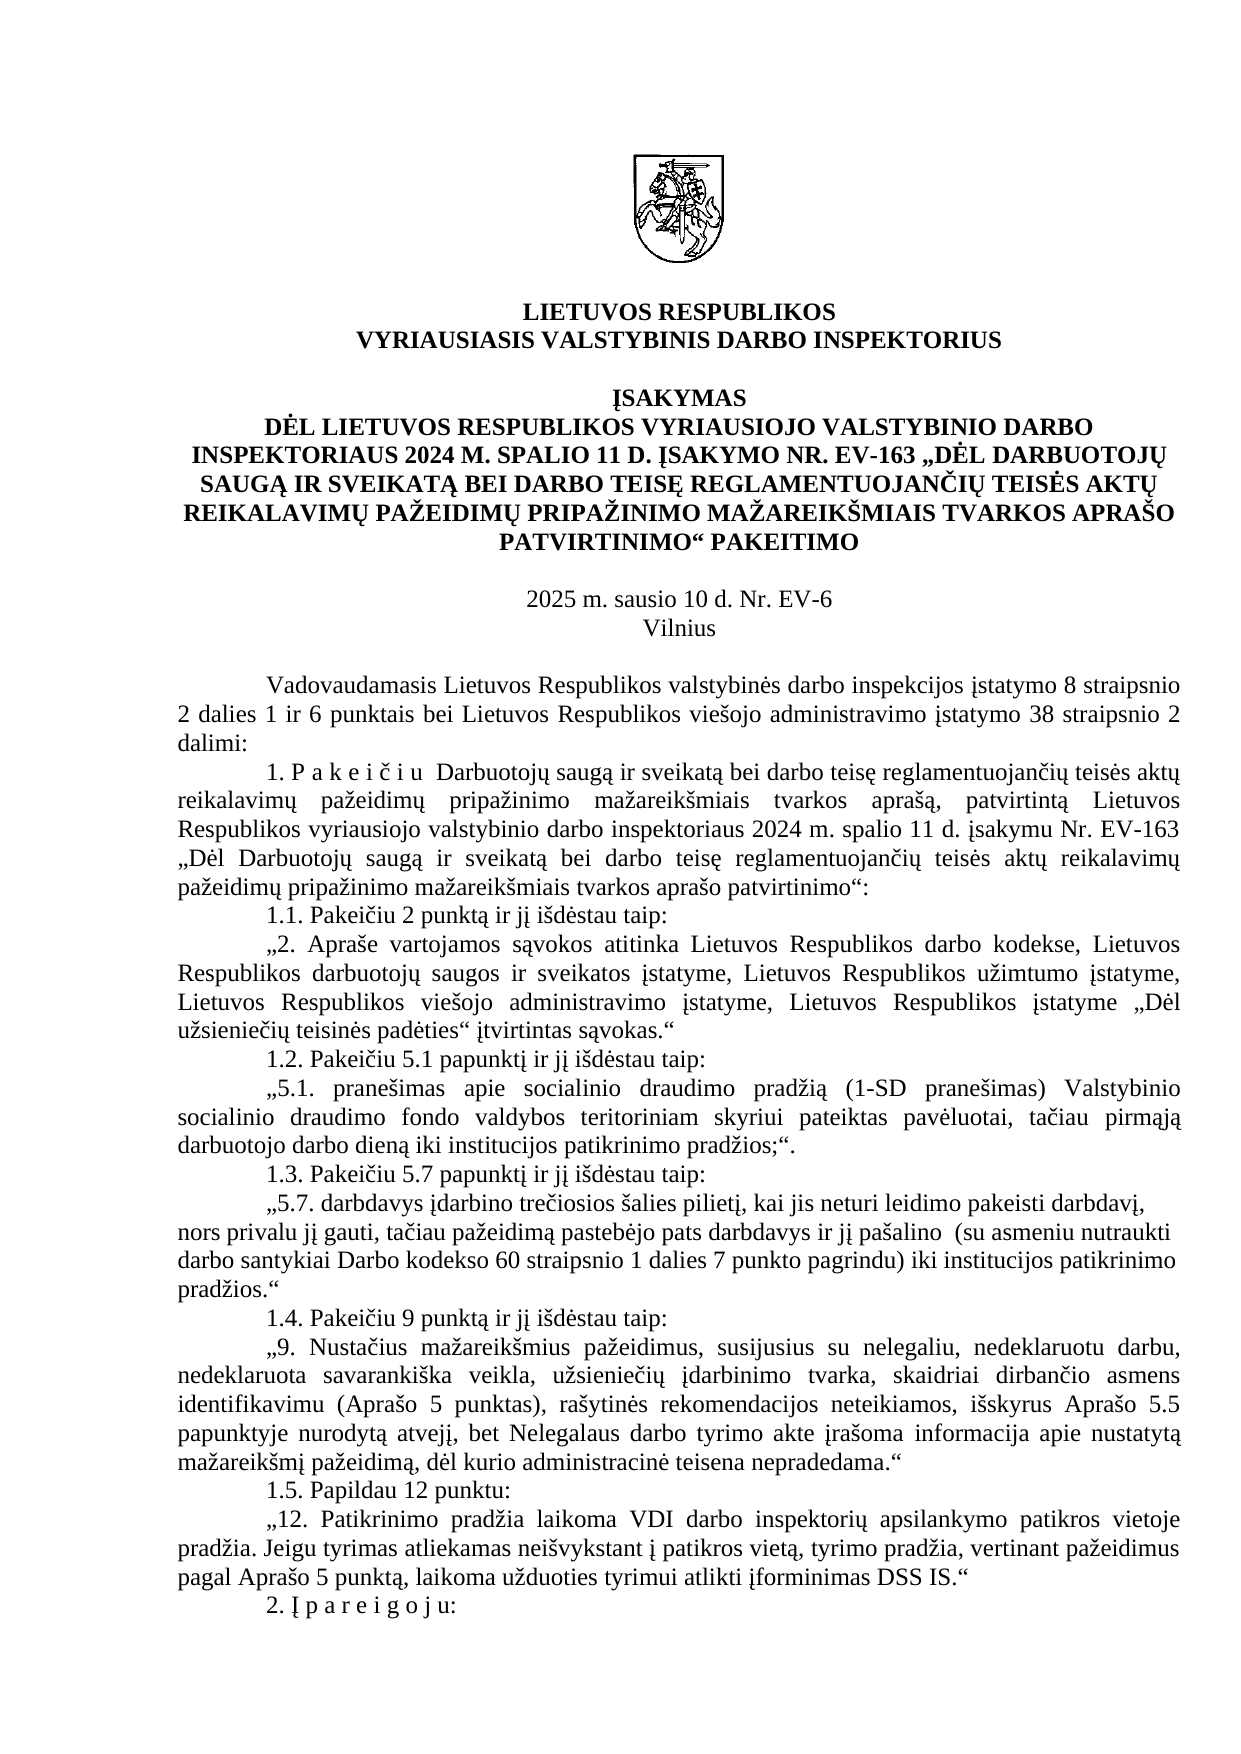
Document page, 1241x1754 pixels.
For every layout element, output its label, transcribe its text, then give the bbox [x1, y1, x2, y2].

text 1.3. Pakeičiu 5.7 papunktį ir jį išdėstau taip: [177, 1159, 1181, 1188]
text VYRIAUSIASIS VALSTYBINIS DARBO INSPEKTORIUS [177, 326, 1181, 354]
text LIETUVOS RESPUBLIKOS [177, 297, 1181, 326]
text „9. Nustačius mažareikšmius pažeidimus, susijusius su nelegaliu, nedeklaruotu darbu, nedeklaruota savarankiška veikla, užsieniečių įdarbinimo tvarka, skaidriai dirbančio asmens identifikavimu (Aprašo 5 punktas), rašytinės rekomendacijos neteikiamos, išskyrus Aprašo 5.5 papunktyje nurodytą atvejį, bet Nelegalaus darbo tyrimo akte įrašoma informacija apie nustatytą mažareikšmį pažeidimą, dėl kurio administracinė teisena nepradedama.“ [177, 1332, 1181, 1476]
text „12. Patikrinimo pradžia laikoma VDI darbo inspektorių apsilankymo patikros vietoje pradžia. Jeigu tyrimas atliekamas neišvykstant į patikros vietą, tyrimo pradžia, vertinant pažeidimus pagal Aprašo 5 punktą, laikoma užduoties tyrimui atlikti įforminimas DSS IS.“ [177, 1504, 1181, 1591]
text „5.7. darbdavys įdarbino trečiosios šalies pilietį, kai jis neturi leidimo pakeisti darbdavį, nors privalu jį gauti, tačiau pažeidimą pastebėjo pats darbdavys ir jį pašalino (su asmeniu nutraukti darbo santykiai Darbo kodekso 60 straipsnio 1 dalies 7 punkto pagrindu) iki institucijos patikrinimo pradžios.“ [177, 1188, 1181, 1303]
text 2. Į p a r e i g o j u: [177, 1591, 1181, 1619]
text „5.1. pranešimas apie socialinio draudimo pradžią (1-SD pranešimas) Valstybinio socialinio draudimo fondo valdybos teritoriniam skyriui pateiktas pavėluotai, tačiau pirmąją darbuotojo darbo dieną iki institucijos patikrinimo pradžios;“. [177, 1073, 1181, 1159]
text 1.5. Papildau 12 punktu: [177, 1476, 1181, 1504]
text ĮSAKYMAS [177, 383, 1181, 412]
text „2. Apraše vartojamos sąvokos atitinka Lietuvos Respublikos darbo kodekse, Lietuvos Respublikos darbuotojų saugos ir sveikatos įstatyme, Lietuvos Respublikos užimtumo įstatyme, Lietuvos Respublikos viešojo administravimo įstatyme, Lietuvos Respublikos įstatyme „Dėl užsieniečių teisinės padėties“ įtvirtintas sąvokas.“ [177, 929, 1181, 1044]
text 1.2. Pakeičiu 5.1 papunktį ir jį išdėstau taip: [177, 1044, 1181, 1073]
text 2025 m. sausio 10 d. Nr. EV-6 [177, 584, 1181, 613]
text Vilnius [177, 613, 1181, 642]
text 1.1. Pakeičiu 2 punktą ir jį išdėstau taip: [177, 901, 1181, 929]
text Vadovaudamasis Lietuvos Respublikos valstybinės darbo inspekcijos įstatymo 8 straipsnio 2 dalies 1 ir 6 punktais bei Lietuvos Respublikos viešojo administravimo įstatymo 38 straipsnio 2 dalimi: [177, 671, 1181, 757]
text DĖL LIETUVOS RESPUBLIKOS VYRIAUSIOJO VALSTYBINIO DARBO INSPEKTORIAUS 2024 M. SPALIO 11 D. ĮSAKYMO NR. EV-163 „DĖL DARBUOTOJŲ SAUGĄ IR SVEIKATĄ BEI DARBO TEISĘ REGLAMENTUOJANČIŲ TEISĖS AKTŲ REIKALAVIMŲ PAŽEIDIMŲ PRIPAŽINIMO MAŽAREIKŠMIAIS TVARKOS APRAŠO PATVIRTINIMO“ PAKEITIMO [177, 412, 1181, 556]
text 1. P a k e i č i u Darbuotojų saugą ir sveikatą bei darbo teisę reglamentuojančių teisės aktų reikalavimų pažeidimų pripažinimo mažareikšmiais tvarkos aprašą, patvirtintą Lietuvos Respublikos vyriausiojo valstybinio darbo inspektoriaus 2024 m. spalio 11 d. įsakymu Nr. EV-163 „Dėl Darbuotojų saugą ir sveikatą bei darbo teisę reglamentuojančių teisės aktų reikalavimų pažeidimų pripažinimo mažareikšmiais tvarkos aprašo patvirtinimo“: [177, 757, 1181, 901]
text 1.4. Pakeičiu 9 punktą ir jį išdėstau taip: [177, 1303, 1181, 1332]
